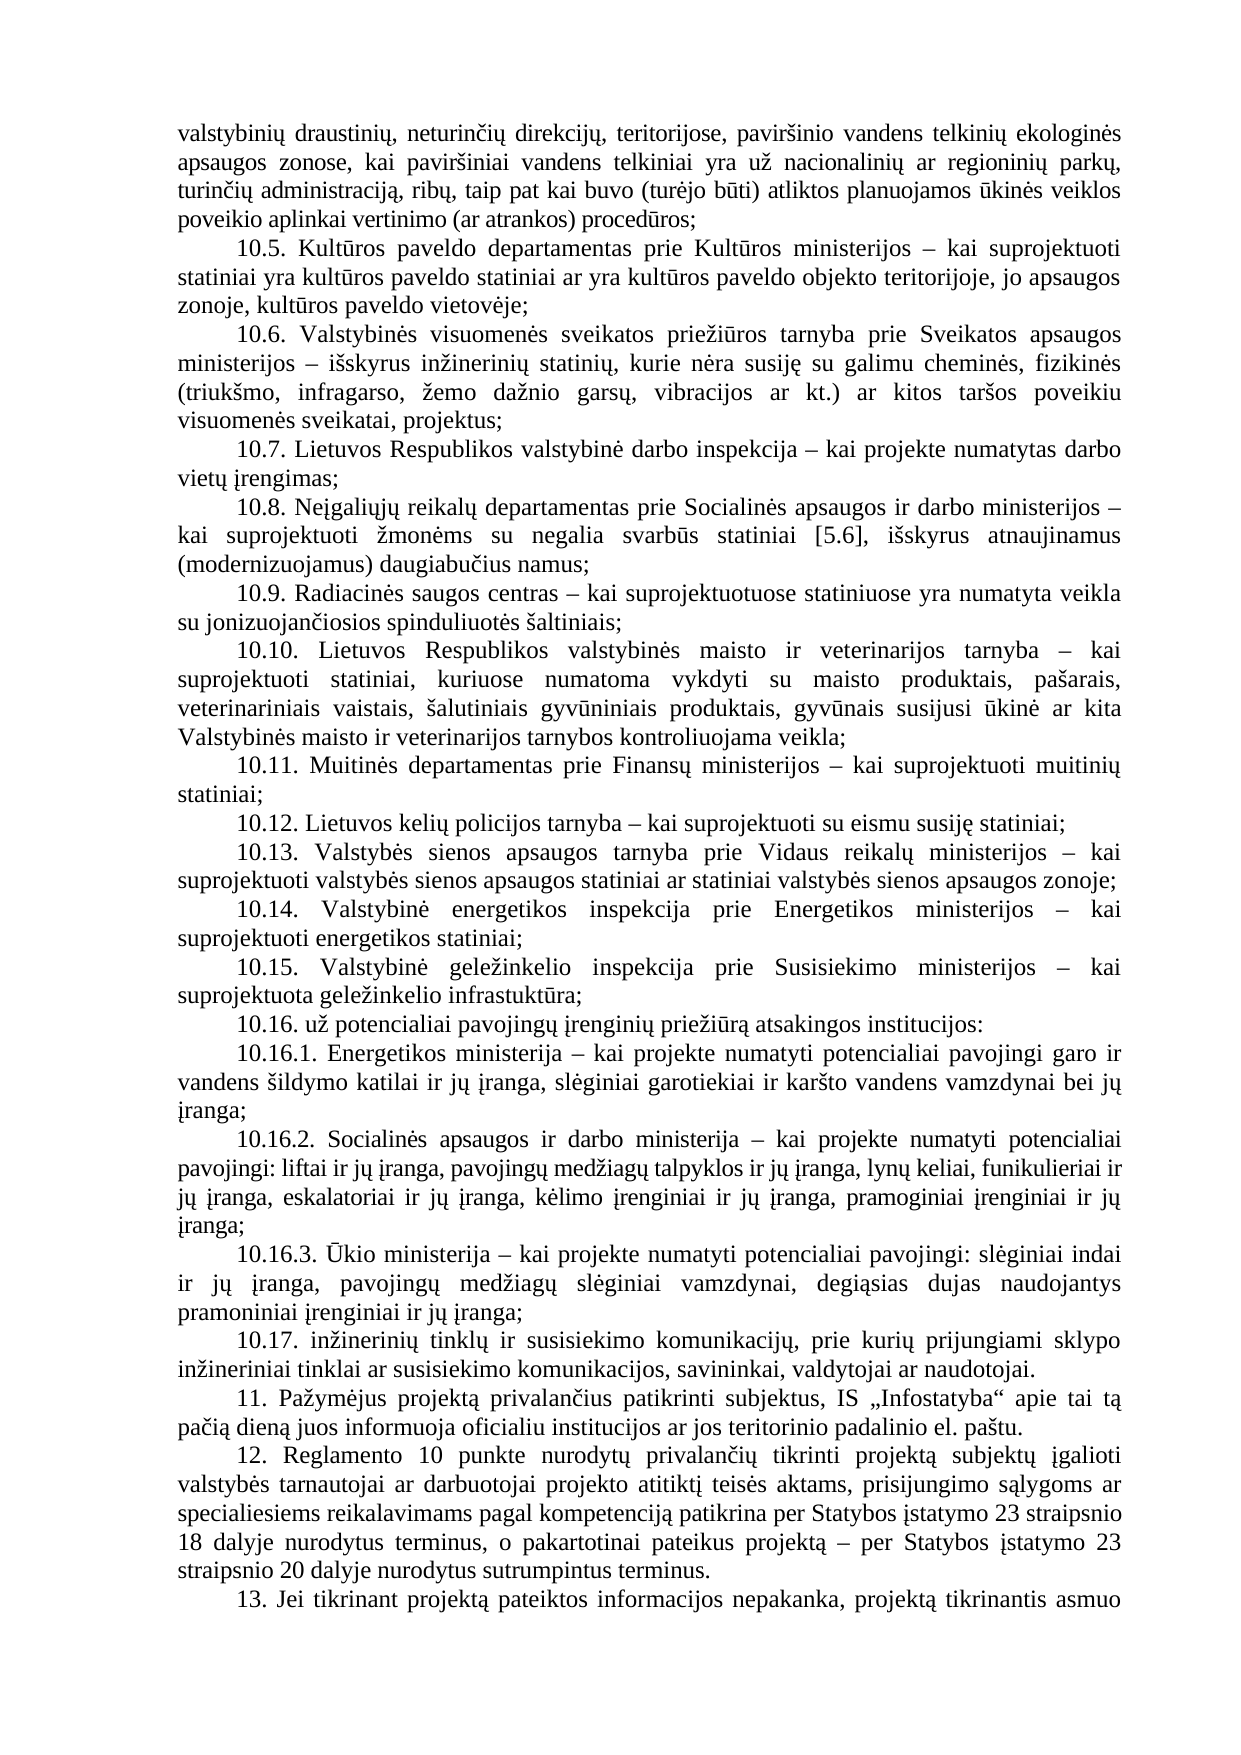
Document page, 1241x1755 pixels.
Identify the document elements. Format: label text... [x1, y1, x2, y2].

text 10.16.2. Socialinės apsaugos ir darbo ministerija – kai projekte numatyti potencialiai pavojingi: liftai ir jų įranga, pavojingų medžiagų talpyklos ir jų įranga, lynų keliai, funikulieriai ir jų įranga, eskalatoriai ir jų įranga, kėlimo įrenginiai ir jų įranga, pramoginiai įrenginiai ir jų įranga; [177, 1124, 1122, 1239]
text 11. Pažymėjus projektą privalančius patikrinti subjektus, IS „Infostatyba“ apie tai tą pačią dieną juos informuoja oficialiu institucijos ar jos teritorinio padalinio el. paštu. [177, 1383, 1122, 1441]
text 10.11. Muitinės departamentas prie Finansų ministerijos – kai suprojektuoti muitinių statiniai; [177, 751, 1122, 808]
text 10.9. Radiacinės saugos centras – kai suprojektuotuose statiniuose yra numatyta veikla su jonizuojančiosios spinduliuotės šaltiniais; [177, 578, 1122, 636]
text 13. Jei tikrinant projektą pateiktos informacijos nepakanka, projektą tikrinantis asmuo [177, 1584, 1122, 1613]
text 10.17. inžinerinių tinklų ir susisiekimo komunikacijų, prie kurių prijungiami sklypo inžineriniai tinklai ar susisiekimo komunikacijos, savininkai, valdytojai ar naudotojai. [177, 1326, 1122, 1383]
text 12. Reglamento 10 punkte nurodytų privalančių tikrinti projektą subjektų įgalioti valstybės tarnautojai ar darbuotojai projekto atitiktį teisės aktams, prisijungimo sąlygoms ar specialiesiems reikalavimams pagal kompetenciją patikrina per Statybos įstatymo 23 straipsnio 18 dalyje nurodytus terminus, o pakartotinai pateikus projektą – per Statybos įstatymo 23 straipsnio 20 dalyje nurodytus sutrumpintus terminus. [177, 1441, 1122, 1584]
text valstybinių draustinių, neturinčių direkcijų, teritorijose, paviršinio vandens telkinių ekologinės apsaugos zonose, kai paviršiniai vandens telkiniai yra už nacionalinių ar regioninių parkų, turinčių administraciją, ribų, taip pat kai buvo (turėjo būti) atliktos planuojamos ūkinės veiklos poveikio aplinkai vertinimo (ar atrankos) procedūros; [177, 118, 1122, 233]
text 10.6. Valstybinės visuomenės sveikatos priežiūros tarnyba prie Sveikatos apsaugos ministerijos – išskyrus inžinerinių statinių, kurie nėra susiję su galimu cheminės, fizikinės (triukšmo, infragarso, žemo dažnio garsų, vibracijos ar kt.) ar kitos taršos poveikiu visuomenės sveikatai, projektus; [177, 319, 1122, 434]
text 10.8. Neįgaliųjų reikalų departamentas prie Socialinės apsaugos ir darbo ministerijos – kai suprojektuoti žmonėms su negalia svarbūs statiniai [5.6], išskyrus atnaujinamus (modernizuojamus) daugiabučius namus; [177, 492, 1122, 578]
text 10.10. Lietuvos Respublikos valstybinės maisto ir veterinarijos tarnyba – kai suprojektuoti statiniai, kuriuose numatoma vykdyti su maisto produktais, pašarais, veterinariniais vaistais, šalutiniais gyvūniniais produktais, gyvūnais susijusi ūkinė ar kita Valstybinės maisto ir veterinarijos tarnybos kontroliuojama veikla; [177, 636, 1122, 751]
text 10.7. Lietuvos Respublikos valstybinė darbo inspekcija – kai projekte numatytas darbo vietų įrengimas; [177, 434, 1122, 492]
text 10.5. Kultūros paveldo departamentas prie Kultūros ministerijos – kai suprojektuoti statiniai yra kultūros paveldo statiniai ar yra kultūros paveldo objekto teritorijoje, jo apsaugos zonoje, kultūros paveldo vietovėje; [177, 233, 1122, 319]
text 10.13. Valstybės sienos apsaugos tarnyba prie Vidaus reikalų ministerijos – kai suprojektuoti valstybės sienos apsaugos statiniai ar statiniai valstybės sienos apsaugos zonoje; [177, 837, 1122, 894]
text 10.16.3. Ūkio ministerija – kai projekte numatyti potencialiai pavojingi: slėginiai indai ir jų įranga, pavojingų medžiagų slėginiai vamzdynai, degiąsias dujas naudojantys pramoniniai įrenginiai ir jų įranga; [177, 1239, 1122, 1326]
text 10.16. už potencialiai pavojingų įrenginių priežiūrą atsakingos institucijos: [177, 1009, 1122, 1038]
text 10.16.1. Energetikos ministerija – kai projekte numatyti potencialiai pavojingi garo ir vandens šildymo katilai ir jų įranga, slėginiai garotiekiai ir karšto vandens vamzdynai bei jų įranga; [177, 1038, 1122, 1124]
text 10.12. Lietuvos kelių policijos tarnyba – kai suprojektuoti su eismu susiję statiniai; [177, 808, 1122, 837]
text 10.15. Valstybinė geležinkelio inspekcija prie Susisiekimo ministerijos – kai suprojektuota geležinkelio infrastuktūra; [177, 952, 1122, 1009]
text 10.14. Valstybinė energetikos inspekcija prie Energetikos ministerijos – kai suprojektuoti energetikos statiniai; [177, 894, 1122, 952]
